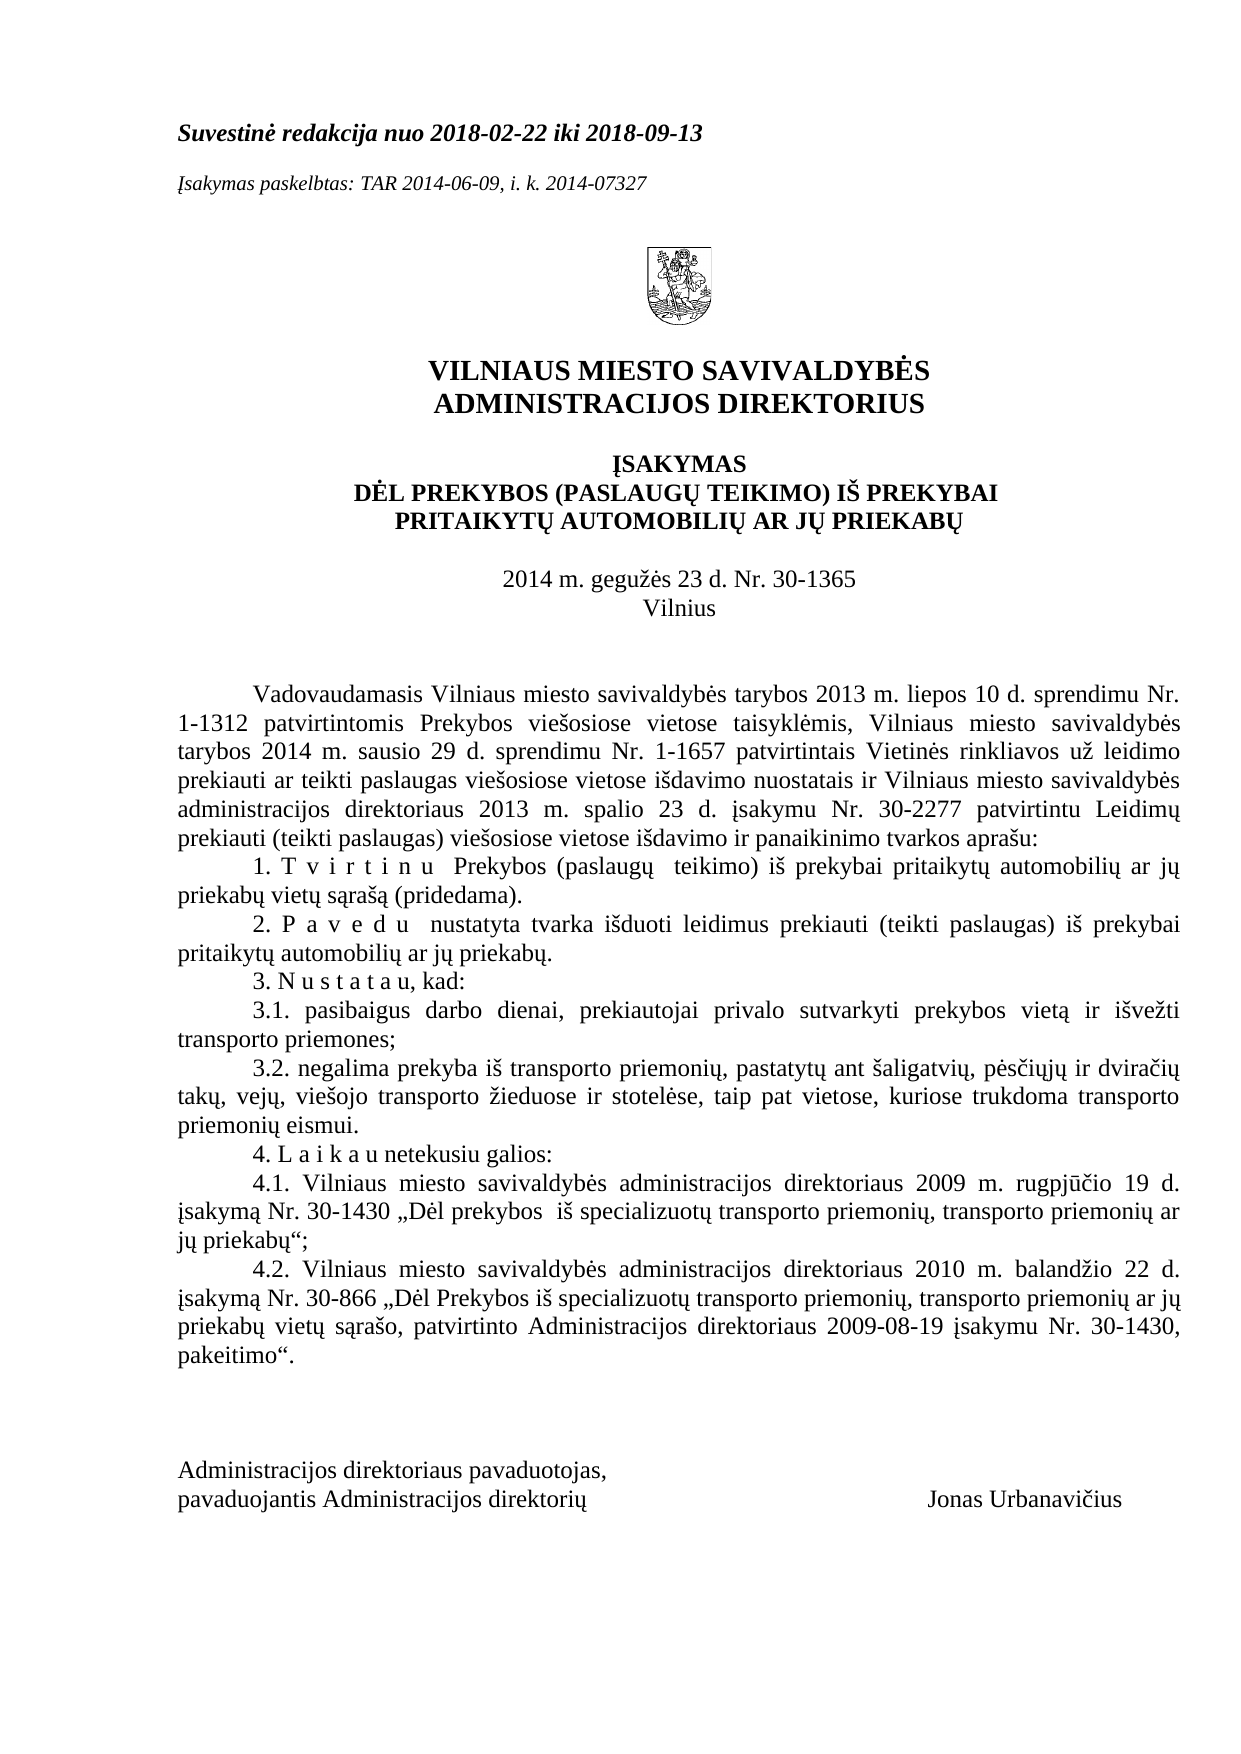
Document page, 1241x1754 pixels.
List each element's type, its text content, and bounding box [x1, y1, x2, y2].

text 3.2. negalima prekyba iš transporto priemonių, pastatytų ant šaligatvių, pėsčiųjų ir dviračių takų, vejų, viešojo transporto žieduose ir stotelėse, taip pat vietose, kuriose trukdoma transporto priemonių eismui. [177, 1053, 1181, 1139]
text 4.1. Vilniaus miesto savivaldybės administracijos direktoriaus 2009 m. rugpjūčio 19 d. įsakymą Nr. 30-1430 „Dėl prekybos iš specializuotų transporto priemonių, transporto priemonių ar jų priekabų“; [177, 1168, 1181, 1254]
text PRITAIKYTŲ AUTOMOBILIŲ AR JŲ PRIEKABŲ [177, 506, 1181, 535]
text Suvestinė redakcija nuo 2018-02-22 iki 2018-09-13 [177, 118, 1181, 147]
text DĖL PREKYBOS (PASLAUGŲ TEIKIMO) IŠ PREKYBAI [177, 478, 1181, 506]
text 3.1. pasibaigus darbo dienai, prekiautojai privalo sutvarkyti prekybos vietą ir išvežti transporto priemones; [177, 995, 1181, 1053]
text 4. L a i k a u netekusiu galios: [177, 1139, 1181, 1168]
text 2. P a v e d u nustatyta tvarka išduoti leidimus prekiauti (teikti paslaugas) iš prekybai pritaikytų automobilių ar jų priekabų. [177, 909, 1181, 966]
text VILNIAUS MIESTO SAVIVALDYBĖS [177, 353, 1181, 387]
text pavaduojantis Administracijos direktorių Jonas Urbanavičius [177, 1484, 1181, 1513]
text ADMINISTRACIJOS DIREKTORIUS [177, 387, 1181, 420]
text Vadovaudamasis Vilniaus miesto savivaldybės tarybos 2013 m. liepos 10 d. sprendimu Nr. 1-1312 patvirtintomis Prekybos viešosiose vietose taisyklėmis, Vilniaus miesto savivaldybės tarybos 2014 m. sausio 29 d. sprendimu Nr. 1-1657 patvirtintais Vietinės rinkliavos už leidimo prekiauti ar teikti paslaugas viešosiose vietose išdavimo nuostatais ir Vilniaus miesto savivaldybės administracijos direktoriaus 2013 m. spalio 23 d. įsakymu Nr. 30-2277 patvirtintu Leidimų prekiauti (teikti paslaugas) viešosiose vietose išdavimo ir panaikinimo tvarkos aprašu: [177, 679, 1181, 851]
text 3. N u s t a t a u, kad: [177, 966, 1181, 995]
text Vilnius [177, 593, 1181, 621]
text ĮSAKYMAS [177, 449, 1181, 478]
text Įsakymas paskelbtas: TAR 2014-06-09, i. k. 2014-07327 [177, 171, 1181, 195]
text 2014 m. gegužės 23 d. Nr. 30-1365 [177, 564, 1181, 593]
text Administracijos direktoriaus pavaduotojas, [177, 1455, 1181, 1484]
text 4.2. Vilniaus miesto savivaldybės administracijos direktoriaus 2010 m. balandžio 22 d. įsakymą Nr. 30-866 „Dėl Prekybos iš specializuotų transporto priemonių, transporto priemonių ar jų priekabų vietų sąrašo, patvirtinto Administracijos direktoriaus 2009-08-19 įsakymu Nr. 30-1430, pakeitimo“. [177, 1254, 1181, 1369]
text 1. T v i r t i n u Prekybos (paslaugų teikimo) iš prekybai pritaikytų automobilių ar jų priekabų vietų sąrašą (pridedama). [177, 851, 1181, 909]
